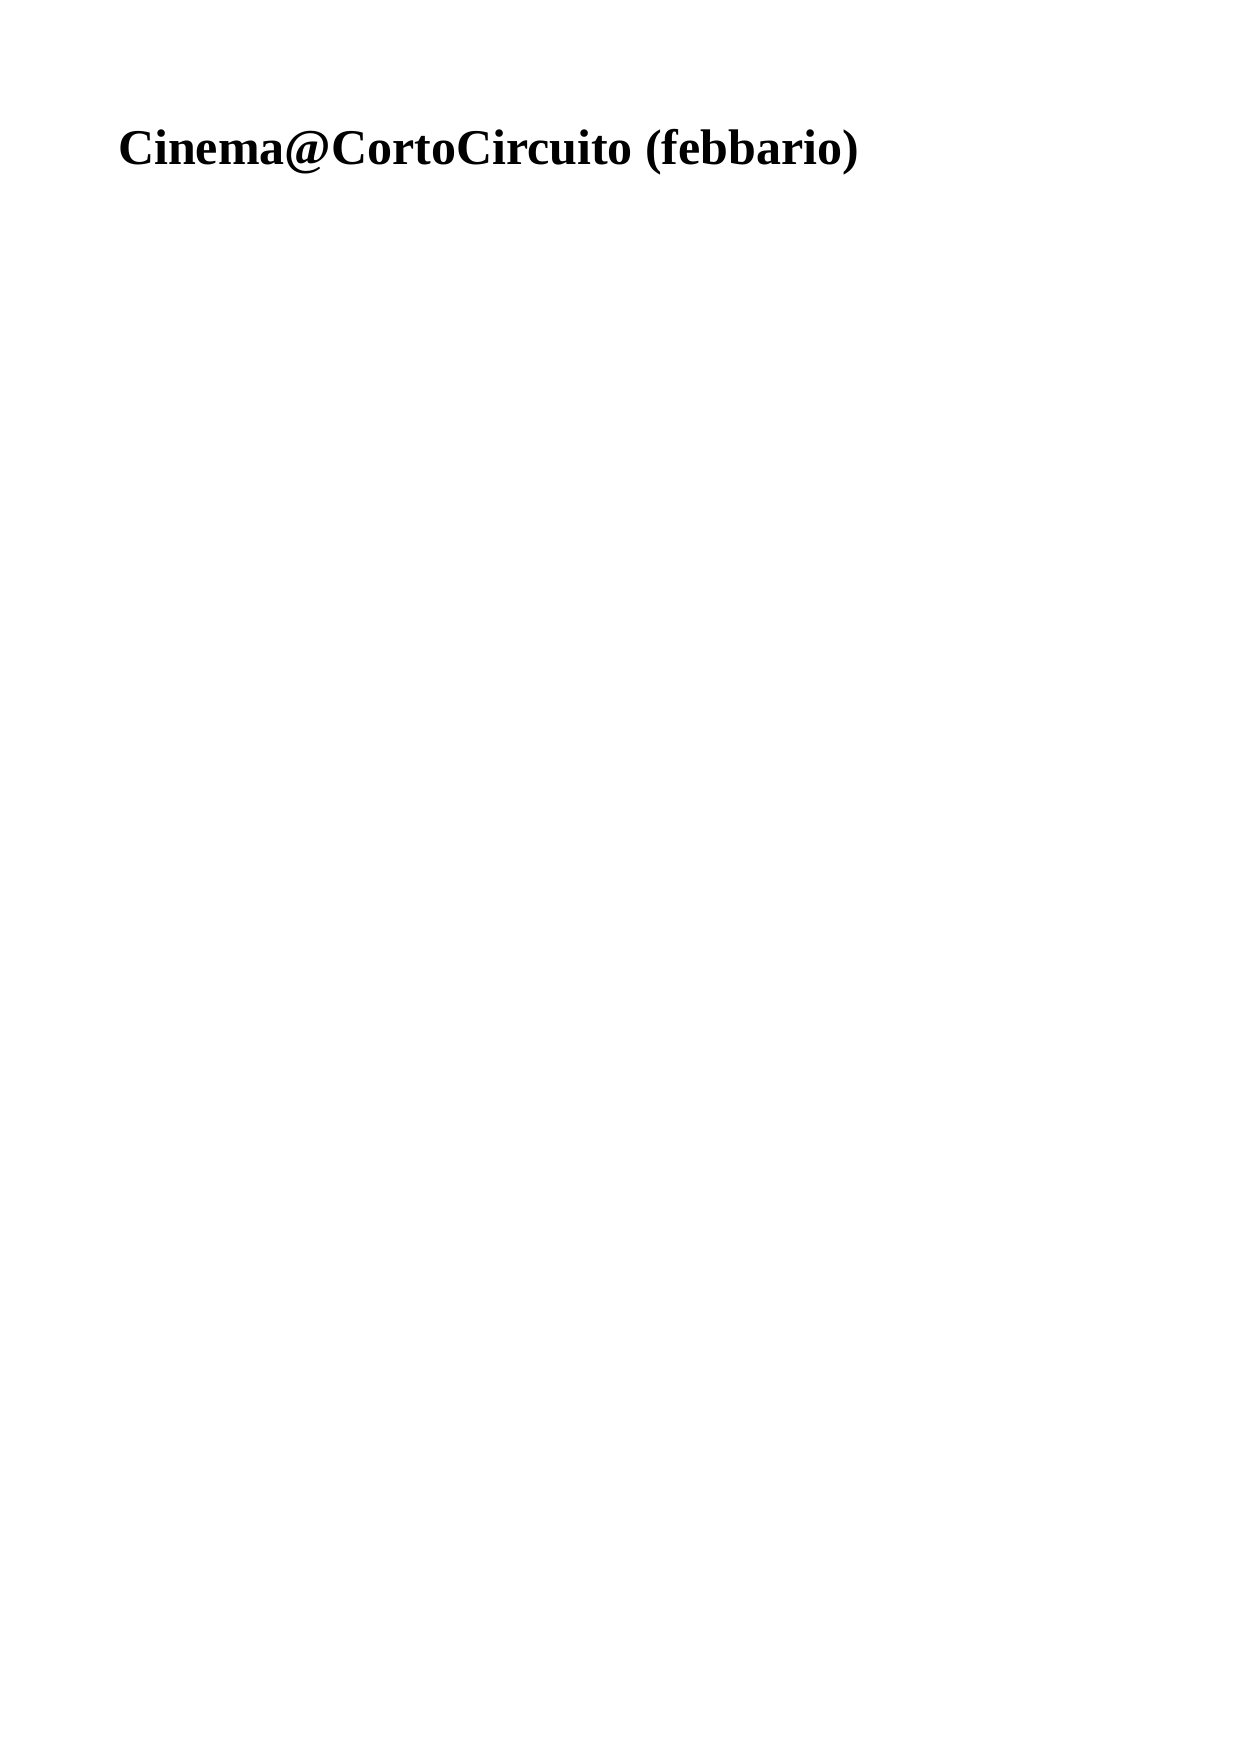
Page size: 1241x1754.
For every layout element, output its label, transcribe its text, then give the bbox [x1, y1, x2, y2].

subtitle Cinema@CortoCircuito (febbario) [118, 118, 1122, 176]
